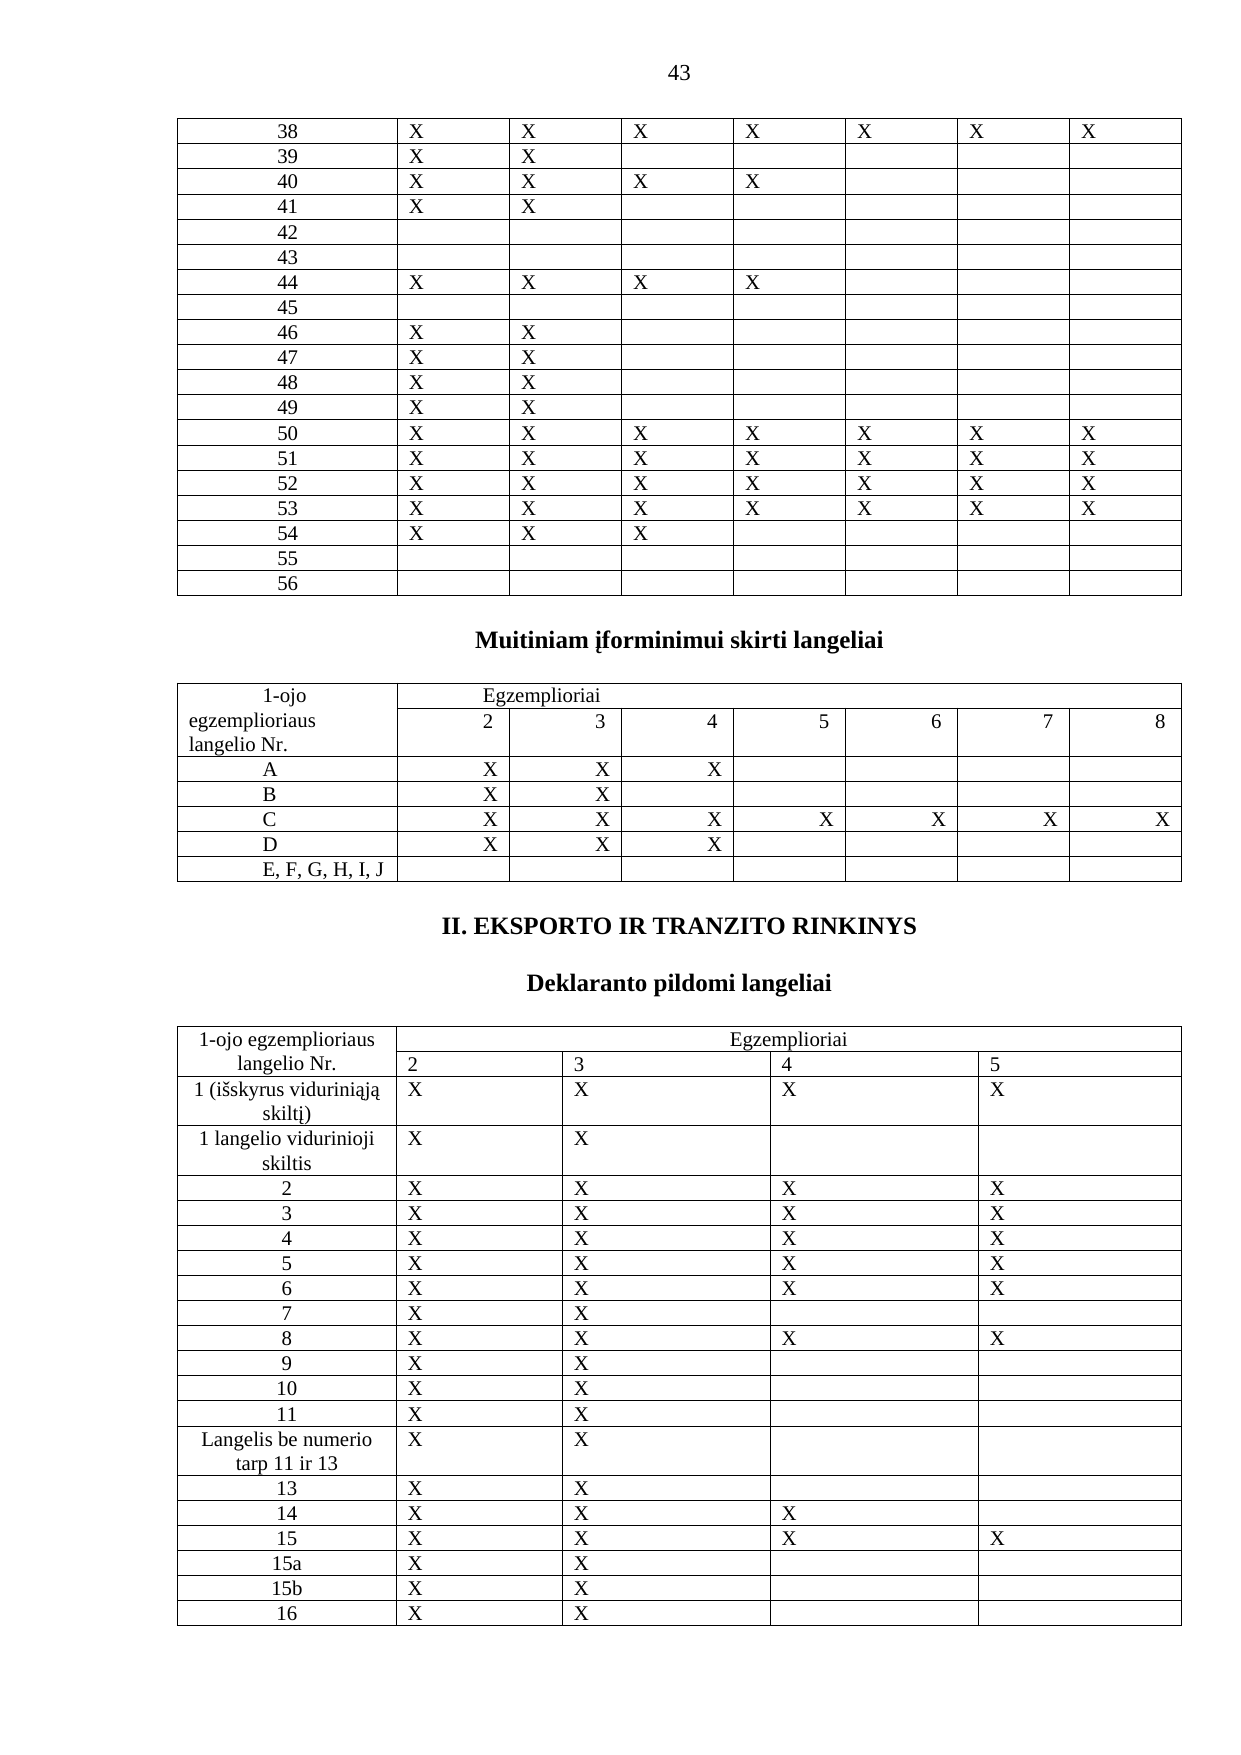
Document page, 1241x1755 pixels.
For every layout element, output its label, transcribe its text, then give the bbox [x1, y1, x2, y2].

table_cell [622, 220, 733, 244]
table_cell X [1070, 496, 1181, 520]
table_cell X [979, 1326, 1181, 1350]
table_cell X [397, 1476, 562, 1500]
table_cell X [397, 1251, 562, 1275]
table_cell [734, 571, 845, 595]
table_cell 53 [178, 496, 397, 520]
table_cell [622, 857, 733, 881]
table_cell 5 [178, 1251, 396, 1275]
table_cell [622, 245, 733, 269]
table_cell [979, 1551, 1181, 1575]
table_cell [1070, 395, 1181, 419]
table_cell [846, 195, 957, 218]
table_cell X [734, 270, 845, 294]
table_cell X [958, 807, 1069, 831]
table_cell 7 [178, 1301, 396, 1325]
table_cell [734, 546, 845, 570]
table_cell X [734, 496, 845, 520]
table_cell X [397, 1301, 562, 1325]
table_cell [734, 521, 845, 545]
table_cell [398, 295, 509, 319]
table_cell X [563, 1326, 770, 1350]
table_cell [1070, 857, 1181, 881]
text II. EKSPORTO IR TRANZITO RINKINYS [177, 911, 1181, 940]
table_cell X [771, 1201, 978, 1225]
table_cell [771, 1476, 978, 1500]
table_cell [1070, 270, 1181, 294]
table_cell X [397, 1201, 562, 1225]
table_cell X [398, 521, 509, 545]
table_cell 49 [178, 395, 397, 419]
table_cell X [398, 370, 509, 394]
table_cell [979, 1401, 1181, 1426]
table_cell B [178, 782, 397, 806]
table_cell X [398, 446, 509, 469]
table_cell X [622, 757, 733, 781]
table_cell [398, 571, 509, 595]
table_cell X [398, 757, 509, 781]
table_cell [979, 1576, 1181, 1600]
table_cell X [397, 1551, 562, 1575]
table_cell 2 [178, 1176, 396, 1199]
table_cell X [1070, 119, 1181, 143]
table_cell X [846, 446, 957, 469]
table_cell X [510, 320, 621, 344]
table_cell X [563, 1251, 770, 1275]
table_cell X [979, 1201, 1181, 1225]
table_cell X [398, 395, 509, 419]
table_cell X [771, 1226, 978, 1250]
table_cell X [622, 521, 733, 545]
table_cell [510, 546, 621, 570]
text Deklaranto pildomi langeliai [177, 968, 1181, 997]
table_cell [398, 245, 509, 269]
table_cell X [958, 119, 1069, 143]
table_cell 5 [734, 709, 845, 756]
table_cell [846, 245, 957, 269]
table_cell [958, 345, 1069, 369]
table_cell X [510, 370, 621, 394]
table_cell [846, 345, 957, 369]
table_cell D [178, 832, 397, 856]
table_cell 15 [178, 1526, 396, 1550]
table_cell 4 [622, 709, 733, 756]
table_cell X [979, 1226, 1181, 1250]
table_cell 55 [178, 546, 397, 570]
table_cell [398, 857, 509, 881]
table_cell X [622, 420, 733, 444]
table_cell X [397, 1126, 562, 1174]
table_cell X [398, 169, 509, 193]
table_cell X [510, 270, 621, 294]
table_cell [958, 144, 1069, 168]
table_cell 16 [178, 1601, 396, 1625]
table_cell C [178, 807, 397, 831]
table_cell 38 [178, 119, 397, 143]
table_cell X [563, 1476, 770, 1500]
table_cell [958, 521, 1069, 545]
table_cell X [1070, 807, 1181, 831]
table_cell X [622, 446, 733, 469]
table_cell X [510, 345, 621, 369]
table_cell X [958, 471, 1069, 495]
table_cell [622, 144, 733, 168]
table_cell [1070, 832, 1181, 856]
table_cell 4 [771, 1052, 978, 1076]
table_cell E, F, G, H, I, J [178, 857, 397, 881]
table_cell 3 [178, 1201, 396, 1225]
table_cell 14 [178, 1501, 396, 1525]
table_cell X [979, 1176, 1181, 1199]
table_cell X [563, 1176, 770, 1199]
table_cell [734, 320, 845, 344]
table_cell 6 [846, 709, 957, 756]
table_cell X [979, 1251, 1181, 1275]
table_cell 3 [563, 1052, 770, 1076]
table_cell [771, 1551, 978, 1575]
table_cell X [563, 1201, 770, 1225]
table_cell [1070, 144, 1181, 168]
table_cell X [397, 1526, 562, 1550]
table_cell X [734, 420, 845, 444]
table_cell [510, 295, 621, 319]
table_cell [846, 220, 957, 244]
table_cell X [563, 1551, 770, 1575]
table_cell X [510, 446, 621, 469]
table_cell X [563, 1526, 770, 1550]
table_cell X [979, 1276, 1181, 1300]
table_cell X [563, 1351, 770, 1375]
table_cell X [398, 471, 509, 495]
table_cell 11 [178, 1401, 396, 1426]
table_cell X [510, 395, 621, 419]
table_cell X [398, 195, 509, 218]
table_cell 15a [178, 1551, 396, 1575]
table_cell X [397, 1351, 562, 1375]
table_cell [846, 521, 957, 545]
table_cell X [622, 270, 733, 294]
table_cell X [510, 757, 621, 781]
table_cell X [563, 1126, 770, 1174]
table_cell X [622, 119, 733, 143]
table_cell [734, 395, 845, 419]
table_cell X [398, 345, 509, 369]
table_cell [1070, 320, 1181, 344]
table_cell [771, 1351, 978, 1375]
table_cell X [397, 1077, 562, 1125]
table_cell [734, 144, 845, 168]
table_cell [734, 195, 845, 218]
table_cell [771, 1126, 978, 1174]
table_cell 5 [979, 1052, 1181, 1076]
table_cell X [771, 1077, 978, 1125]
table_cell [734, 757, 845, 781]
table_cell [846, 782, 957, 806]
table_cell [958, 857, 1069, 881]
table_cell X [563, 1576, 770, 1600]
table_cell X [397, 1601, 562, 1625]
table_cell [846, 320, 957, 344]
table_cell X [563, 1226, 770, 1250]
table_cell X [1070, 420, 1181, 444]
table_cell 6 [178, 1276, 396, 1300]
table_cell 51 [178, 446, 397, 469]
table_cell X [771, 1326, 978, 1350]
table_cell [979, 1351, 1181, 1375]
table_cell [958, 782, 1069, 806]
table_cell X [510, 471, 621, 495]
table_cell [1070, 370, 1181, 394]
table_cell 39 [178, 144, 397, 168]
table_cell [622, 370, 733, 394]
table_cell 1 langelio vidurinioji skiltis [178, 1126, 396, 1174]
table_cell X [397, 1226, 562, 1250]
table_cell [734, 245, 845, 269]
table_cell X [979, 1526, 1181, 1550]
table_cell [622, 546, 733, 570]
table_cell [510, 245, 621, 269]
table_cell [958, 220, 1069, 244]
table_cell X [734, 119, 845, 143]
table_cell 45 [178, 295, 397, 319]
table_cell [622, 395, 733, 419]
table_cell [846, 571, 957, 595]
table_cell [734, 220, 845, 244]
table_cell 1 (išskyrus viduriniąją skiltį) [178, 1077, 396, 1125]
table_cell 46 [178, 320, 397, 344]
table_cell [979, 1501, 1181, 1525]
table_cell [979, 1376, 1181, 1400]
table_cell 2 [398, 709, 509, 756]
table_cell 56 [178, 571, 397, 595]
table_cell 42 [178, 220, 397, 244]
table_cell X [771, 1276, 978, 1300]
table_cell [846, 295, 957, 319]
table_cell [734, 345, 845, 369]
table_cell [1070, 521, 1181, 545]
table_cell [1070, 571, 1181, 595]
table_cell [979, 1476, 1181, 1500]
table_cell X [771, 1501, 978, 1525]
table_cell 8 [178, 1326, 396, 1350]
table_cell X [398, 420, 509, 444]
table_cell [958, 270, 1069, 294]
table_header Egzemplioriai [397, 1027, 1181, 1051]
table_cell [979, 1301, 1181, 1325]
table_cell X [510, 832, 621, 856]
table_cell [510, 571, 621, 595]
table_cell [1070, 295, 1181, 319]
table_cell X [734, 446, 845, 469]
table_cell [846, 832, 957, 856]
table_cell [1070, 782, 1181, 806]
table_cell [1070, 757, 1181, 781]
table_cell X [622, 169, 733, 193]
table_cell X [510, 169, 621, 193]
table_cell [622, 295, 733, 319]
table_cell [771, 1301, 978, 1325]
table_cell [846, 757, 957, 781]
table_cell [979, 1126, 1181, 1174]
table_cell X [510, 782, 621, 806]
table_cell X [397, 1276, 562, 1300]
table_cell X [979, 1077, 1181, 1125]
table_cell X [397, 1326, 562, 1350]
table_cell [622, 782, 733, 806]
table_cell [846, 370, 957, 394]
table_cell X [397, 1501, 562, 1525]
table_cell 9 [178, 1351, 396, 1375]
table_cell [771, 1376, 978, 1400]
table_cell [622, 320, 733, 344]
table_cell X [563, 1601, 770, 1625]
table_cell [958, 546, 1069, 570]
table_cell [398, 546, 509, 570]
table_cell [846, 395, 957, 419]
table_cell X [771, 1251, 978, 1275]
table_cell 13 [178, 1476, 396, 1500]
table_cell [734, 370, 845, 394]
table_cell [771, 1427, 978, 1475]
table_cell [771, 1601, 978, 1625]
table_cell X [771, 1176, 978, 1199]
table_cell [622, 195, 733, 218]
table_cell X [958, 496, 1069, 520]
table_cell 47 [178, 345, 397, 369]
table_cell X [622, 832, 733, 856]
table_cell X [563, 1276, 770, 1300]
table_cell [1070, 220, 1181, 244]
table_cell X [563, 1427, 770, 1475]
table_cell X [563, 1401, 770, 1426]
table_cell X [771, 1526, 978, 1550]
table_cell [958, 395, 1069, 419]
table_cell [622, 345, 733, 369]
table_cell X [563, 1376, 770, 1400]
table_cell [958, 832, 1069, 856]
table_cell 43 [178, 245, 397, 269]
table_cell X [398, 144, 509, 168]
table_cell [846, 546, 957, 570]
table_cell X [510, 195, 621, 218]
table_cell X [397, 1427, 562, 1475]
table_cell [958, 169, 1069, 193]
table_cell X [397, 1176, 562, 1199]
table_cell [958, 195, 1069, 218]
table_cell [958, 757, 1069, 781]
table_cell X [510, 496, 621, 520]
table_cell [846, 270, 957, 294]
table_cell X [958, 420, 1069, 444]
table_cell [846, 169, 957, 193]
table_cell X [397, 1401, 562, 1426]
table_cell [1070, 245, 1181, 269]
table_cell [734, 295, 845, 319]
table_cell X [510, 420, 621, 444]
table_cell [958, 370, 1069, 394]
table_cell X [398, 496, 509, 520]
table_cell X [397, 1376, 562, 1400]
table_cell [622, 571, 733, 595]
table_cell [958, 245, 1069, 269]
table_cell [734, 832, 845, 856]
table_cell X [510, 807, 621, 831]
table_cell [958, 320, 1069, 344]
table_cell 54 [178, 521, 397, 545]
table_cell X [397, 1576, 562, 1600]
table_cell [1070, 169, 1181, 193]
table_cell X [622, 471, 733, 495]
table_cell X [398, 807, 509, 831]
table_cell 44 [178, 270, 397, 294]
table_cell [846, 857, 957, 881]
table_cell [510, 857, 621, 881]
table_cell X [958, 446, 1069, 469]
table_cell A [178, 757, 397, 781]
table_header 1-ojo egzemplioriaus langelio Nr. [178, 1027, 396, 1076]
table_cell 15b [178, 1576, 396, 1600]
table_cell 10 [178, 1376, 396, 1400]
table_cell 40 [178, 169, 397, 193]
table_cell X [846, 496, 957, 520]
table_cell X [398, 119, 509, 143]
table_cell [1070, 546, 1181, 570]
table_cell 52 [178, 471, 397, 495]
table_cell X [563, 1077, 770, 1125]
table_cell [979, 1427, 1181, 1475]
table_cell X [622, 807, 733, 831]
table_cell [771, 1401, 978, 1426]
table_cell X [1070, 471, 1181, 495]
table_cell [958, 295, 1069, 319]
table_cell X [846, 420, 957, 444]
table_cell X [734, 169, 845, 193]
table_cell X [398, 320, 509, 344]
table_cell [734, 857, 845, 881]
table_cell Langelis be numerio tarp 11 ir 13 [178, 1427, 396, 1475]
table_cell X [510, 119, 621, 143]
table_cell 8 [1070, 709, 1181, 756]
table_cell [1070, 195, 1181, 218]
table_cell 3 [510, 709, 621, 756]
table_cell 2 [397, 1052, 562, 1076]
table_cell X [734, 807, 845, 831]
table_cell X [846, 471, 957, 495]
table_cell 4 [178, 1226, 396, 1250]
table_cell X [563, 1301, 770, 1325]
table_cell [771, 1576, 978, 1600]
table_cell X [846, 119, 957, 143]
table_header 1-ojo egzemplioriaus langelio Nr. [178, 684, 397, 756]
table_cell 50 [178, 420, 397, 444]
table_cell [398, 220, 509, 244]
table_cell 41 [178, 195, 397, 218]
table_cell X [622, 496, 733, 520]
table_cell [734, 782, 845, 806]
table_cell X [1070, 446, 1181, 469]
table_cell [846, 144, 957, 168]
table_cell 48 [178, 370, 397, 394]
table_cell [958, 571, 1069, 595]
table_cell [1070, 345, 1181, 369]
table_cell [979, 1601, 1181, 1625]
table_cell 7 [958, 709, 1069, 756]
table_cell X [510, 144, 621, 168]
table_cell X [398, 832, 509, 856]
table_cell [510, 220, 621, 244]
table_cell X [398, 270, 509, 294]
table_cell X [563, 1501, 770, 1525]
table_cell X [398, 782, 509, 806]
table_header Egzemplioriai [398, 684, 1181, 707]
table_cell X [734, 471, 845, 495]
table_cell X [510, 521, 621, 545]
table_cell X [846, 807, 957, 831]
text Muitiniam įforminimui skirti langeliai [177, 625, 1181, 654]
